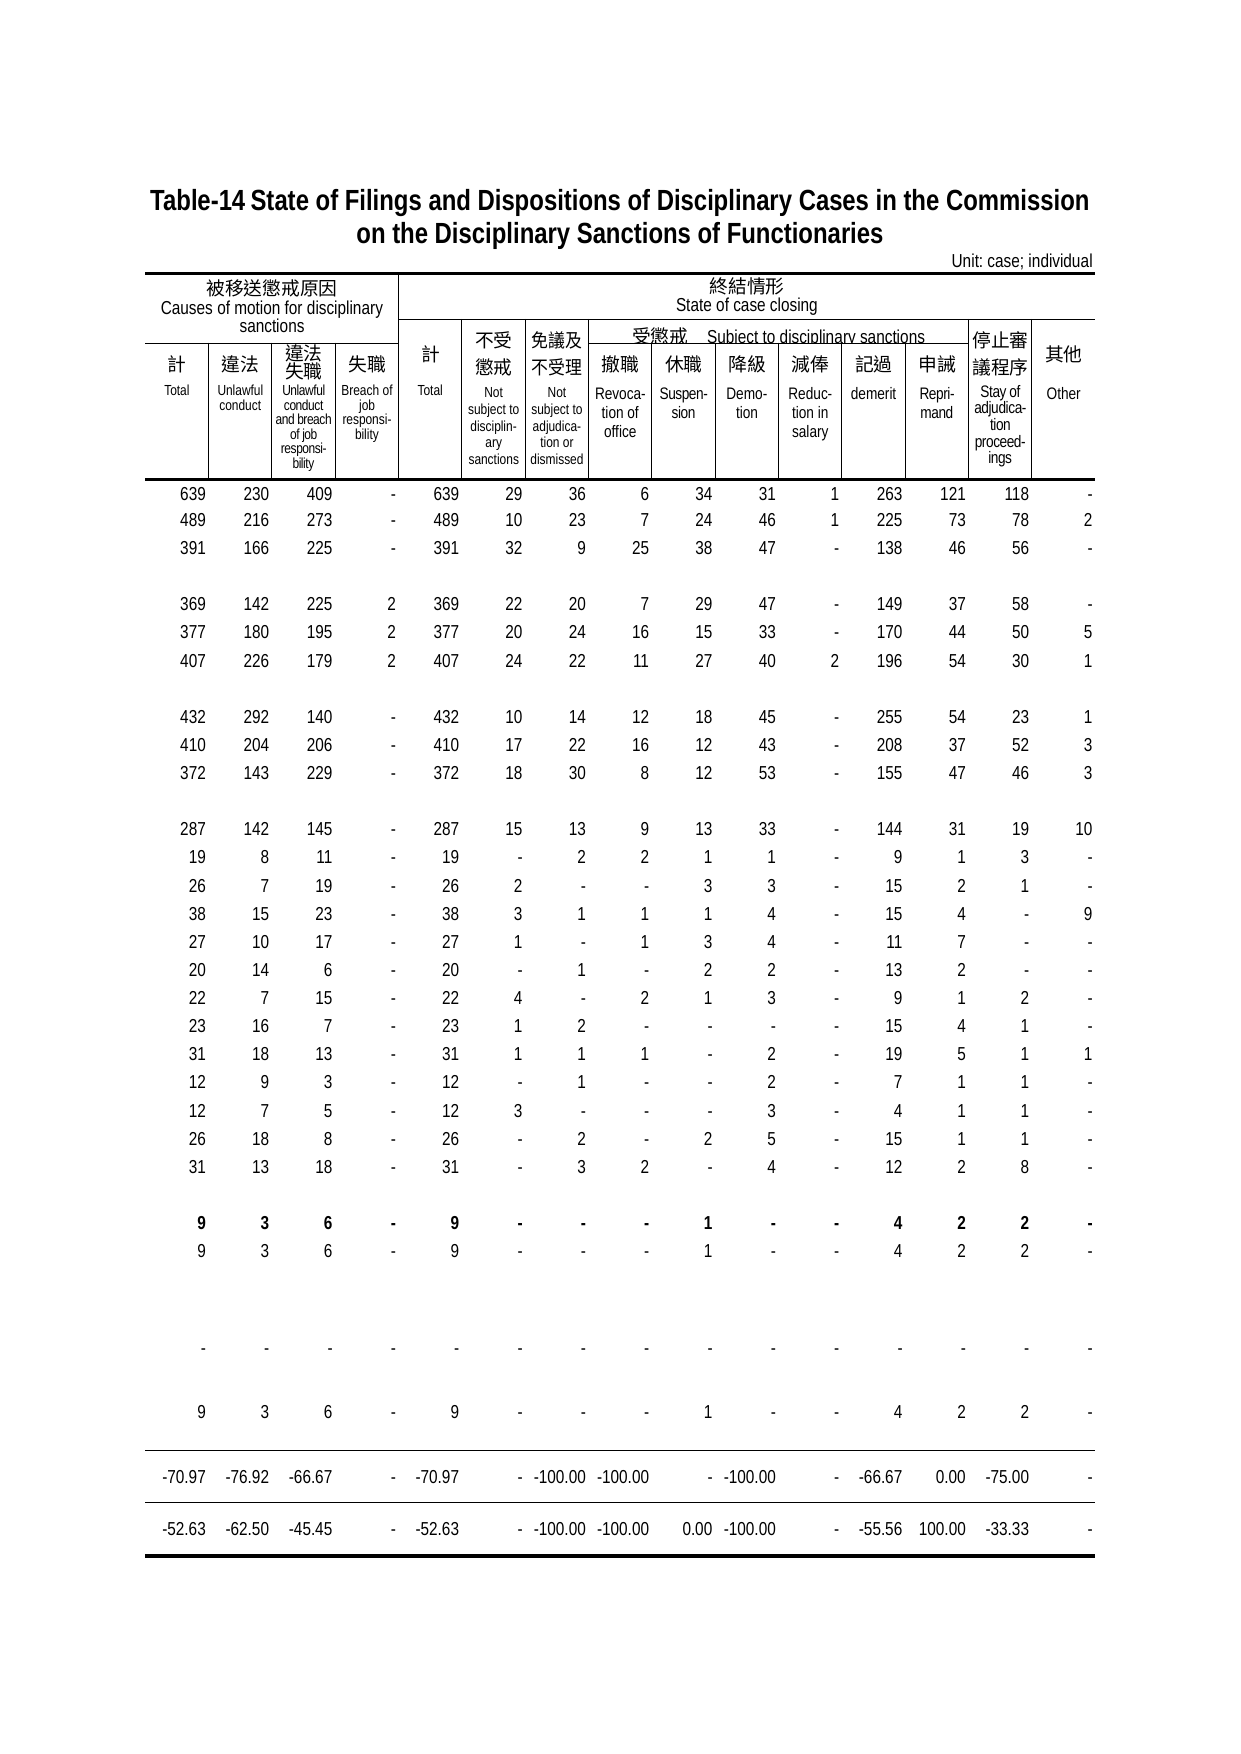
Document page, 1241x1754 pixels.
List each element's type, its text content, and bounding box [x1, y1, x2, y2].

table_cell 273 [272, 506, 335, 534]
table_cell 2 [969, 984, 1032, 1012]
table_cell Stay of adjudica- tion proceed- ings [969, 384, 1031, 478]
table_cell - [779, 1451, 842, 1502]
table_cell 36 [525, 481, 588, 506]
table_cell 1 [589, 1040, 652, 1068]
table_cell [462, 787, 525, 815]
table_cell 19 [145, 843, 208, 871]
table_cell 受懲戒 Subject to disciplinary sanctions [589, 320, 968, 342]
table_cell - [969, 956, 1032, 984]
table_cell 40 [715, 646, 778, 674]
table_cell 13 [525, 815, 588, 843]
table_cell 5 [715, 1125, 778, 1153]
table_cell 43 [715, 731, 778, 759]
table_cell - [589, 956, 652, 984]
table_cell [1032, 675, 1095, 703]
table_cell 0.00 [905, 1451, 968, 1502]
table_cell [969, 1265, 1032, 1293]
table_cell - [462, 1451, 525, 1502]
table_cell - [1032, 871, 1095, 899]
table_cell -100.00 [715, 1503, 778, 1554]
table_cell [209, 787, 272, 815]
table_cell - [525, 928, 588, 956]
table_cell 2 [335, 618, 398, 646]
table_cell -45.45 [272, 1503, 335, 1554]
table_cell 26 [399, 1125, 462, 1153]
table_cell [335, 1293, 398, 1321]
table_cell 記過 [842, 344, 905, 384]
table_cell - [905, 1321, 968, 1373]
table_cell Demo- tion [716, 384, 778, 478]
table_cell -76.92 [209, 1451, 272, 1502]
table_cell 15 [842, 871, 905, 899]
table_cell 2 [589, 1153, 652, 1181]
table_cell - [715, 1237, 778, 1265]
table_cell [525, 562, 588, 590]
table_cell [715, 1293, 778, 1321]
table_cell - [462, 956, 525, 984]
table_cell 13 [842, 956, 905, 984]
table_cell - [589, 1374, 652, 1450]
table_cell - [779, 900, 842, 928]
table_cell 15 [209, 900, 272, 928]
table_cell 37 [905, 731, 968, 759]
table_cell 8 [209, 843, 272, 871]
table_cell - [1032, 1209, 1095, 1237]
table_cell 138 [842, 534, 905, 562]
table_cell - [462, 1125, 525, 1153]
table_cell 26 [399, 871, 462, 899]
table_cell 287 [399, 815, 462, 843]
table_cell 26 [145, 1125, 208, 1153]
table_cell 1 [969, 1125, 1032, 1153]
table_cell [525, 1293, 588, 1321]
table_cell 6 [589, 481, 652, 506]
table_cell - [272, 1321, 335, 1373]
table_cell 7 [842, 1068, 905, 1096]
table_cell 2 [905, 956, 968, 984]
table_cell 3 [525, 1153, 588, 1181]
table_cell 2 [969, 1209, 1032, 1237]
table_cell 30 [525, 759, 588, 787]
table_cell 4 [715, 928, 778, 956]
table_cell 292 [209, 703, 272, 731]
table_cell 287 [145, 815, 208, 843]
table_cell - [462, 1068, 525, 1096]
table_cell - [1032, 1503, 1095, 1554]
table_cell - [652, 1012, 715, 1040]
table_cell 149 [842, 590, 905, 618]
table_cell [715, 1181, 778, 1209]
table_cell 2 [1032, 506, 1095, 534]
table_cell - [1032, 1096, 1095, 1124]
table_cell - [335, 815, 398, 843]
table_cell 16 [209, 1012, 272, 1040]
table_cell 226 [209, 646, 272, 674]
table_cell 58 [969, 590, 1032, 618]
table_cell [272, 562, 335, 590]
table_cell 2 [905, 1237, 968, 1265]
table_cell 18 [652, 703, 715, 731]
table_cell 142 [209, 590, 272, 618]
table_cell - [969, 1321, 1032, 1373]
table_cell 7 [589, 590, 652, 618]
table_cell - [779, 590, 842, 618]
table_cell [715, 675, 778, 703]
table_cell 45 [715, 703, 778, 731]
table_cell 47 [715, 534, 778, 562]
table_cell 31 [399, 1040, 462, 1068]
table_cell 3 [715, 871, 778, 899]
table_cell [209, 1265, 272, 1293]
table_cell 停止審議程序 [969, 320, 1031, 384]
table_cell 1 [969, 1096, 1032, 1124]
table_cell [905, 562, 968, 590]
table_cell [145, 1293, 208, 1321]
table_cell 2 [335, 590, 398, 618]
table_cell Suspen- sion [652, 384, 715, 478]
table_cell [589, 787, 652, 815]
table_cell - [335, 1012, 398, 1040]
table_cell 1 [905, 843, 968, 871]
table_cell 409 [272, 481, 335, 506]
table_cell Unlawful conduct and breach of job responsi- bility [272, 384, 335, 478]
table_cell [209, 675, 272, 703]
table_cell [842, 1293, 905, 1321]
table_cell 24 [462, 646, 525, 674]
table_cell 23 [272, 900, 335, 928]
table_cell - [1032, 984, 1095, 1012]
table_cell 22 [525, 731, 588, 759]
table_cell - [715, 1321, 778, 1373]
table_cell 18 [209, 1125, 272, 1153]
table_cell 15 [842, 1125, 905, 1153]
table_cell 32 [462, 534, 525, 562]
table_cell [969, 1181, 1032, 1209]
table_cell 225 [272, 534, 335, 562]
table_cell - [779, 1209, 842, 1237]
table_cell [842, 787, 905, 815]
table_cell [652, 675, 715, 703]
table_cell 10 [462, 506, 525, 534]
table_cell 208 [842, 731, 905, 759]
table_cell 225 [272, 590, 335, 618]
table_cell 155 [842, 759, 905, 787]
table_cell 13 [272, 1040, 335, 1068]
table_cell - [335, 928, 398, 956]
table_cell - [1032, 928, 1095, 956]
table_cell 25 [589, 534, 652, 562]
table_cell - [1032, 1237, 1095, 1265]
table_cell 7 [589, 506, 652, 534]
table_cell 4 [715, 1153, 778, 1181]
text Unit: case; individual [148, 250, 1092, 272]
table_cell - [779, 815, 842, 843]
table_cell 6 [272, 1209, 335, 1237]
table_cell - [1032, 956, 1095, 984]
table_cell 2 [652, 956, 715, 984]
table_cell [399, 562, 462, 590]
table_cell 3 [1032, 731, 1095, 759]
table_cell 38 [145, 900, 208, 928]
table_cell - [335, 900, 398, 928]
table_cell 違法 失職 [272, 344, 335, 384]
table_cell [779, 562, 842, 590]
table_cell 撤職 [589, 344, 651, 384]
table_cell 204 [209, 731, 272, 759]
table_cell [1032, 1181, 1095, 1209]
table_cell - [525, 1374, 588, 1450]
table_cell - [525, 1237, 588, 1265]
table_cell 申誡 [906, 344, 968, 384]
table_cell 3 [715, 984, 778, 1012]
table_cell 2 [779, 646, 842, 674]
table_cell 違法 [209, 344, 271, 384]
table_cell 18 [462, 759, 525, 787]
table_cell [715, 562, 778, 590]
table_cell 12 [652, 731, 715, 759]
table_cell - [779, 1374, 842, 1450]
table_cell - [1032, 1068, 1095, 1096]
table_cell - [335, 871, 398, 899]
table_cell [145, 675, 208, 703]
table_cell 2 [589, 984, 652, 1012]
table_cell 4 [905, 1012, 968, 1040]
table_cell [652, 1181, 715, 1209]
table_cell 1 [462, 1012, 525, 1040]
table_cell 195 [272, 618, 335, 646]
table_cell 24 [525, 618, 588, 646]
table_cell 27 [399, 928, 462, 956]
table_cell 2 [335, 646, 398, 674]
table_cell [842, 562, 905, 590]
table_cell - [335, 481, 398, 506]
table_cell - [589, 1125, 652, 1153]
table_cell 24 [652, 506, 715, 534]
table_cell 23 [399, 1012, 462, 1040]
table_cell - [779, 1040, 842, 1068]
table_cell 142 [209, 815, 272, 843]
table_cell 46 [905, 534, 968, 562]
table_cell 216 [209, 506, 272, 534]
table_cell 13 [209, 1153, 272, 1181]
table_cell 8 [969, 1153, 1032, 1181]
table_cell 3 [462, 900, 525, 928]
table_cell 1 [589, 900, 652, 928]
table_cell [715, 1265, 778, 1293]
table_cell - [1032, 481, 1095, 506]
table_cell 2 [715, 1040, 778, 1068]
table_cell 1 [779, 481, 842, 506]
table_cell 22 [145, 984, 208, 1012]
table_cell - [335, 1040, 398, 1068]
table_cell 4 [842, 1237, 905, 1265]
table_cell 1 [905, 1068, 968, 1096]
table_cell 4 [842, 1096, 905, 1124]
table_cell 180 [209, 618, 272, 646]
table_cell [779, 1265, 842, 1293]
table_cell [905, 1265, 968, 1293]
table_cell - [779, 1068, 842, 1096]
table_cell 7 [905, 928, 968, 956]
table_cell - [652, 1153, 715, 1181]
table_cell 減俸 [779, 344, 841, 384]
table_cell 410 [145, 731, 208, 759]
table_cell 30 [969, 646, 1032, 674]
table_cell [335, 562, 398, 590]
table_cell 26 [145, 871, 208, 899]
table_cell 410 [399, 731, 462, 759]
table_cell 2 [905, 1374, 968, 1450]
table_cell - [335, 956, 398, 984]
table_cell - [525, 984, 588, 1012]
table_cell 7 [272, 1012, 335, 1040]
table_cell 8 [589, 759, 652, 787]
table_cell 1 [525, 956, 588, 984]
table_cell [399, 1181, 462, 1209]
table_cell - [1032, 843, 1095, 871]
table_cell 1 [905, 1125, 968, 1153]
table_cell 4 [905, 900, 968, 928]
table_cell 53 [715, 759, 778, 787]
table_cell - [335, 703, 398, 731]
table_cell 118 [969, 481, 1032, 506]
table_cell 3 [652, 928, 715, 956]
table_cell [145, 562, 208, 590]
table_cell -66.67 [272, 1451, 335, 1502]
table_cell 3 [272, 1068, 335, 1096]
table_cell - [715, 1012, 778, 1040]
table_cell - [779, 1096, 842, 1124]
table_cell [905, 1181, 968, 1209]
table_cell 38 [399, 900, 462, 928]
table_cell -100.00 [589, 1503, 652, 1554]
table_cell -62.50 [209, 1503, 272, 1554]
table_cell 1 [652, 1374, 715, 1450]
table_cell [335, 1265, 398, 1293]
table_cell 2 [715, 956, 778, 984]
table_cell 16 [589, 731, 652, 759]
table_cell 5 [1032, 618, 1095, 646]
table_cell 1 [652, 1209, 715, 1237]
table_cell 170 [842, 618, 905, 646]
table_cell [462, 1293, 525, 1321]
table_cell -100.00 [715, 1451, 778, 1502]
table_cell [969, 675, 1032, 703]
table_cell 1 [969, 1068, 1032, 1096]
table_cell [145, 1265, 208, 1293]
table_cell 54 [905, 646, 968, 674]
table_header 被移送懲戒原因 Causes of motion for disciplinary sanctions [145, 275, 398, 342]
table_cell [399, 787, 462, 815]
table_cell - [335, 1374, 398, 1450]
table_cell 1 [525, 900, 588, 928]
table_cell 6 [272, 1237, 335, 1265]
table_cell 7 [209, 871, 272, 899]
table_cell [335, 787, 398, 815]
table_cell 1 [525, 1068, 588, 1096]
table_cell - [335, 534, 398, 562]
table_cell 639 [145, 481, 208, 506]
table_cell 4 [842, 1374, 905, 1450]
table_cell [399, 1265, 462, 1293]
table_cell - [1032, 1012, 1095, 1040]
table_cell 1 [589, 928, 652, 956]
table_cell [1032, 1265, 1095, 1293]
table_cell 143 [209, 759, 272, 787]
table_cell 20 [399, 956, 462, 984]
table_cell 255 [842, 703, 905, 731]
table_cell 1 [905, 984, 968, 1012]
table_cell - [335, 1068, 398, 1096]
table_cell 9 [145, 1237, 208, 1265]
table_cell 18 [209, 1040, 272, 1068]
table_cell 121 [905, 481, 968, 506]
table_cell [525, 787, 588, 815]
table_cell [905, 1293, 968, 1321]
table_cell [399, 675, 462, 703]
table_cell 1 [1032, 1040, 1095, 1068]
table_cell 19 [399, 843, 462, 871]
table_cell 0.00 [652, 1503, 715, 1554]
table_cell - [1032, 590, 1095, 618]
table_cell -52.63 [399, 1503, 462, 1554]
table_cell - [589, 1237, 652, 1265]
table_cell Not subject to disciplin- ary sanctions [462, 384, 525, 478]
table_cell [652, 787, 715, 815]
table_cell 6 [272, 956, 335, 984]
table_cell 3 [652, 871, 715, 899]
table_cell [272, 1293, 335, 1321]
table_cell 100.00 [905, 1503, 968, 1554]
table_cell 391 [399, 534, 462, 562]
table_cell 12 [842, 1153, 905, 1181]
table_cell 2 [589, 843, 652, 871]
table_cell - [589, 871, 652, 899]
table_cell - [589, 1209, 652, 1237]
table_cell - [652, 1068, 715, 1096]
table_cell -52.63 [145, 1503, 208, 1554]
table_cell 166 [209, 534, 272, 562]
table_cell -100.00 [525, 1503, 588, 1554]
table_cell 44 [905, 618, 968, 646]
table_cell 休職 [652, 344, 715, 384]
table_cell - [779, 759, 842, 787]
table_cell 1 [652, 984, 715, 1012]
table_cell 免議及不受理 [526, 320, 588, 384]
table_cell - [1032, 534, 1095, 562]
table_cell 54 [905, 703, 968, 731]
table_cell -55.56 [842, 1503, 905, 1554]
table_cell 2 [525, 1125, 588, 1153]
table_cell 230 [209, 481, 272, 506]
table_cell 2 [969, 1374, 1032, 1450]
table_cell 14 [209, 956, 272, 984]
table_cell 9 [842, 984, 905, 1012]
table_cell -33.33 [969, 1503, 1032, 1554]
table_cell Total [399, 384, 461, 478]
table_cell 11 [589, 646, 652, 674]
table_cell - [1032, 1321, 1095, 1373]
table_cell 263 [842, 481, 905, 506]
table_cell [335, 675, 398, 703]
table_cell 206 [272, 731, 335, 759]
table_cell 31 [715, 481, 778, 506]
table_cell 20 [462, 618, 525, 646]
table_cell 9 [842, 843, 905, 871]
table_cell 27 [652, 646, 715, 674]
table_cell 1 [1032, 646, 1095, 674]
table_cell 372 [399, 759, 462, 787]
table_cell 1 [779, 506, 842, 534]
table_cell - [462, 1209, 525, 1237]
table_cell [399, 1293, 462, 1321]
table_cell 1 [525, 1040, 588, 1068]
table_cell [842, 675, 905, 703]
table_cell 38 [652, 534, 715, 562]
table_cell [589, 562, 652, 590]
table_cell -100.00 [525, 1451, 588, 1502]
table_cell 9 [525, 534, 588, 562]
table_cell -70.97 [399, 1451, 462, 1502]
table_cell - [1032, 1125, 1095, 1153]
table_cell 432 [145, 703, 208, 731]
table_cell 1 [905, 1096, 968, 1124]
table_cell [1032, 787, 1095, 815]
table_cell 3 [1032, 759, 1095, 787]
table_cell 20 [525, 590, 588, 618]
table_cell 13 [652, 815, 715, 843]
table_cell 4 [715, 900, 778, 928]
table_cell - [335, 731, 398, 759]
table_cell - [525, 1209, 588, 1237]
table_cell - [462, 1237, 525, 1265]
table_cell 407 [145, 646, 208, 674]
table_cell 18 [272, 1153, 335, 1181]
table_cell - [335, 1451, 398, 1502]
table_cell -75.00 [969, 1451, 1032, 1502]
table_cell 11 [272, 843, 335, 871]
table_cell 3 [715, 1096, 778, 1124]
table_cell [145, 1181, 208, 1209]
table_cell [272, 787, 335, 815]
table_cell 1 [462, 928, 525, 956]
table_cell [905, 787, 968, 815]
table_cell 9 [1032, 900, 1095, 928]
table_cell 計 [145, 344, 208, 384]
table_cell 29 [652, 590, 715, 618]
table_cell - [715, 1209, 778, 1237]
table_cell [589, 1265, 652, 1293]
table_cell - [779, 1153, 842, 1181]
table_cell - [779, 1321, 842, 1373]
table_cell 46 [969, 759, 1032, 787]
table_cell - [525, 1321, 588, 1373]
table_cell -66.67 [842, 1451, 905, 1502]
table_cell 2 [525, 843, 588, 871]
table_cell - [779, 928, 842, 956]
table_cell 46 [715, 506, 778, 534]
table_cell 432 [399, 703, 462, 731]
table_cell [1032, 1293, 1095, 1321]
table_cell 7 [209, 1096, 272, 1124]
table_cell 9 [399, 1374, 462, 1450]
table_cell 3 [209, 1209, 272, 1237]
table_cell 10 [462, 703, 525, 731]
table_cell - [462, 1153, 525, 1181]
table_cell [209, 562, 272, 590]
table_cell - [715, 1374, 778, 1450]
table_cell 407 [399, 646, 462, 674]
table_cell [589, 675, 652, 703]
table_cell 33 [715, 618, 778, 646]
table_cell 369 [399, 590, 462, 618]
table_cell [969, 1293, 1032, 1321]
table_cell 225 [842, 506, 905, 534]
table_cell - [335, 1321, 398, 1373]
table_cell - [779, 534, 842, 562]
table_cell - [779, 843, 842, 871]
table_cell 失職 [336, 344, 398, 384]
table_cell 12 [399, 1096, 462, 1124]
table_cell 15 [652, 618, 715, 646]
table_cell 12 [399, 1068, 462, 1096]
table_cell - [335, 1125, 398, 1153]
table_cell - [652, 1040, 715, 1068]
table_cell [145, 787, 208, 815]
table_cell 23 [969, 703, 1032, 731]
table_cell Total [145, 384, 208, 478]
table_cell - [462, 1321, 525, 1373]
table_cell [779, 1293, 842, 1321]
table_cell - [525, 1096, 588, 1124]
table_cell 1 [969, 1012, 1032, 1040]
table_cell 10 [1032, 815, 1095, 843]
table_cell 639 [399, 481, 462, 506]
table_cell 5 [272, 1096, 335, 1124]
table_cell [525, 675, 588, 703]
table_cell [969, 562, 1032, 590]
table_cell 9 [399, 1209, 462, 1237]
table_cell 6 [272, 1374, 335, 1450]
table_cell 29 [462, 481, 525, 506]
table_cell 4 [842, 1209, 905, 1237]
table_cell Breach of job responsi- bility [336, 384, 398, 478]
table_cell - [335, 506, 398, 534]
table_cell - [335, 759, 398, 787]
table_cell - [462, 1503, 525, 1554]
table_cell - [779, 1125, 842, 1153]
table_cell 9 [145, 1209, 208, 1237]
table_cell 19 [842, 1040, 905, 1068]
table_cell 3 [209, 1374, 272, 1450]
table_cell - [1032, 1374, 1095, 1450]
table_cell 9 [145, 1374, 208, 1450]
table_cell 369 [145, 590, 208, 618]
table_cell - [842, 1321, 905, 1373]
table_cell - [335, 1237, 398, 1265]
table_cell 1 [652, 900, 715, 928]
table_cell 140 [272, 703, 335, 731]
table_cell 3 [462, 1096, 525, 1124]
table_cell 17 [462, 731, 525, 759]
table_cell - [779, 1012, 842, 1040]
table_header 終結情形 State of case closing [399, 275, 1095, 319]
table_cell 489 [399, 506, 462, 534]
table_cell - [335, 1503, 398, 1554]
table_cell [779, 787, 842, 815]
table_cell 15 [842, 1012, 905, 1040]
table_cell 145 [272, 815, 335, 843]
table_cell 372 [145, 759, 208, 787]
table_cell [842, 1181, 905, 1209]
table_cell 229 [272, 759, 335, 787]
table_cell 52 [969, 731, 1032, 759]
table_cell 9 [399, 1237, 462, 1265]
table_cell 2 [905, 1153, 968, 1181]
table_cell - [779, 984, 842, 1012]
table_cell 47 [905, 759, 968, 787]
table_cell 47 [715, 590, 778, 618]
table_cell 10 [209, 928, 272, 956]
table_cell - [589, 1096, 652, 1124]
table_cell 19 [969, 815, 1032, 843]
table_cell 377 [145, 618, 208, 646]
table_cell - [969, 928, 1032, 956]
table_cell [209, 1293, 272, 1321]
table_cell 1 [652, 1237, 715, 1265]
table_cell 19 [272, 871, 335, 899]
table_cell - [1032, 1451, 1095, 1502]
table_cell - [969, 900, 1032, 928]
table_cell 1 [969, 871, 1032, 899]
table_cell 2 [652, 1125, 715, 1153]
table_cell Reduc- tion in salary [779, 384, 841, 478]
table_cell - [209, 1321, 272, 1373]
table_cell - [652, 1451, 715, 1502]
table_cell 降級 [716, 344, 778, 384]
table_cell 2 [462, 871, 525, 899]
table_cell [462, 675, 525, 703]
table_cell - [1032, 1153, 1095, 1181]
table_cell [272, 1181, 335, 1209]
table_cell - [652, 1096, 715, 1124]
table_cell 34 [652, 481, 715, 506]
table_cell 22 [399, 984, 462, 1012]
table_cell 31 [145, 1153, 208, 1181]
table_cell [842, 1265, 905, 1293]
text Table-14 State of Filings and Dispositions of Disciplinary Cases in the Commission on the Disciplinary Sanctions of Functionaries [148, 183, 1092, 250]
table_cell 23 [145, 1012, 208, 1040]
table_cell [589, 1293, 652, 1321]
table_cell 489 [145, 506, 208, 534]
table_cell 5 [905, 1040, 968, 1068]
table_cell demerit [842, 384, 905, 478]
table_cell 33 [715, 815, 778, 843]
table_cell - [589, 1321, 652, 1373]
table_cell - [145, 1321, 208, 1373]
table_cell - [779, 618, 842, 646]
table_cell [462, 1265, 525, 1293]
table_cell [209, 1181, 272, 1209]
table_cell 73 [905, 506, 968, 534]
table_cell 2 [969, 1237, 1032, 1265]
table_cell [462, 1181, 525, 1209]
table_cell 37 [905, 590, 968, 618]
table_cell Not subject to adjudica- tion or dismissed [526, 384, 588, 478]
table_cell 377 [399, 618, 462, 646]
table_cell 4 [462, 984, 525, 1012]
table_cell - [462, 1374, 525, 1450]
table_cell 20 [145, 956, 208, 984]
table_cell 8 [272, 1125, 335, 1153]
table_cell 16 [589, 618, 652, 646]
table_cell 15 [272, 984, 335, 1012]
table_cell [779, 675, 842, 703]
table_cell [1032, 562, 1095, 590]
table_cell 7 [209, 984, 272, 1012]
table_cell 3 [209, 1237, 272, 1265]
table_cell 27 [145, 928, 208, 956]
table_cell 23 [525, 506, 588, 534]
table_cell 196 [842, 646, 905, 674]
table_cell Other [1032, 384, 1095, 478]
table_cell 1 [652, 843, 715, 871]
table_cell 31 [905, 815, 968, 843]
table_cell - [462, 843, 525, 871]
table_cell 15 [842, 900, 905, 928]
table_cell 2 [525, 1012, 588, 1040]
table_cell 31 [145, 1040, 208, 1068]
table_cell [969, 787, 1032, 815]
table_cell 3 [969, 843, 1032, 871]
table_cell - [525, 871, 588, 899]
table_cell 1 [1032, 703, 1095, 731]
table_cell - [779, 871, 842, 899]
table_cell 15 [462, 815, 525, 843]
table_cell 2 [715, 1068, 778, 1096]
table_cell 78 [969, 506, 1032, 534]
table_cell [905, 675, 968, 703]
table_cell - [399, 1321, 462, 1373]
table_cell - [779, 731, 842, 759]
table_cell - [779, 703, 842, 731]
table_cell 22 [462, 590, 525, 618]
table_cell [272, 675, 335, 703]
table_cell [525, 1265, 588, 1293]
table_cell [462, 562, 525, 590]
table_cell 2 [905, 871, 968, 899]
table_cell 11 [842, 928, 905, 956]
table_cell 56 [969, 534, 1032, 562]
table_cell 2 [905, 1209, 968, 1237]
table_cell - [779, 1503, 842, 1554]
table_cell 不受 懲戒 [462, 320, 525, 384]
table_cell [715, 787, 778, 815]
table_cell Repri-mand [906, 384, 968, 478]
table_cell 其他 [1032, 320, 1095, 384]
table_cell - [335, 1096, 398, 1124]
table_cell 144 [842, 815, 905, 843]
table_cell - [589, 1012, 652, 1040]
table_cell 50 [969, 618, 1032, 646]
table_cell 31 [399, 1153, 462, 1181]
table_cell 12 [589, 703, 652, 731]
table_cell Unlawful conduct [209, 384, 271, 478]
table_cell 14 [525, 703, 588, 731]
table_cell [779, 1181, 842, 1209]
table_cell 12 [145, 1096, 208, 1124]
table_cell [652, 1293, 715, 1321]
table_cell - [335, 1153, 398, 1181]
table_cell - [335, 843, 398, 871]
table_cell [652, 1265, 715, 1293]
table_cell [589, 1181, 652, 1209]
table_cell 1 [969, 1040, 1032, 1068]
table_cell - [335, 984, 398, 1012]
table_cell 1 [462, 1040, 525, 1068]
table_cell - [779, 1237, 842, 1265]
table_cell [272, 1265, 335, 1293]
table_cell Revoca- tion of office [589, 384, 651, 478]
table_cell - [652, 1321, 715, 1373]
table_cell 1 [715, 843, 778, 871]
table_cell -70.97 [145, 1451, 208, 1502]
table_cell 179 [272, 646, 335, 674]
table_cell - [779, 956, 842, 984]
table_cell [525, 1181, 588, 1209]
table_cell 12 [652, 759, 715, 787]
table_cell - [335, 1209, 398, 1237]
table_cell 391 [145, 534, 208, 562]
table_cell 9 [589, 815, 652, 843]
table_cell [652, 562, 715, 590]
table_cell 9 [209, 1068, 272, 1096]
table_cell -100.00 [589, 1451, 652, 1502]
table_cell [335, 1181, 398, 1209]
table_cell 計 [399, 320, 461, 384]
table_cell 12 [145, 1068, 208, 1096]
table_cell 17 [272, 928, 335, 956]
table_cell - [589, 1068, 652, 1096]
table_cell 22 [525, 646, 588, 674]
